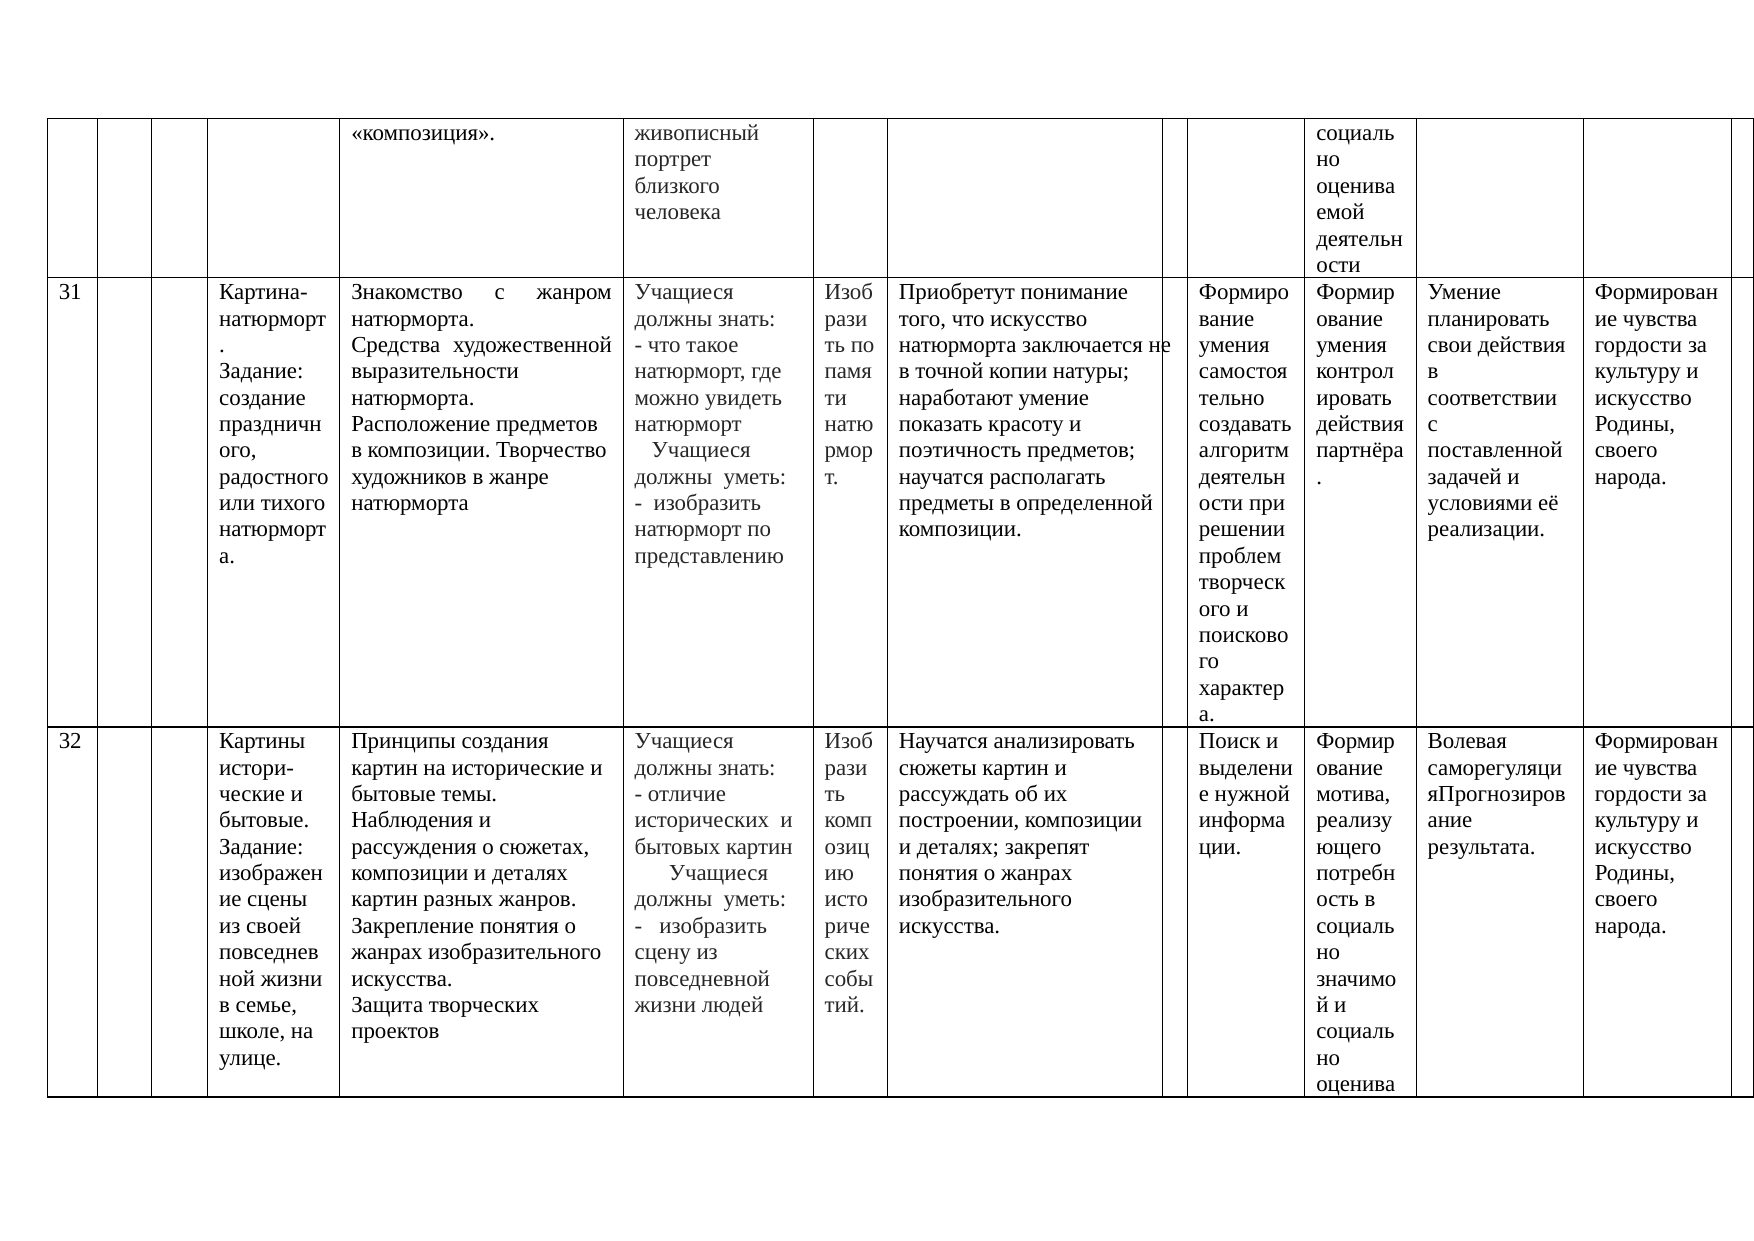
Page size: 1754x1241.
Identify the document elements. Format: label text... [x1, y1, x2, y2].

table_cell Картина-натюрморт. Задание: создание праздничного, радостного или тихого натюрморта. [208, 278, 339, 726]
table_cell Знакомство с жанром натюрморта. Средства художественной выразительности натюрморта. Расположение предметов в композиции. Творчество художников в жанре натюрморта [340, 278, 623, 726]
table_cell Формирование чувства гордости за культуру и искусство Родины, своего народа. [1584, 278, 1731, 726]
table_cell Формирование чувства гордости за культуру и искусство Родины, своего народа. [1584, 728, 1731, 1096]
table_cell Учащиеся должны знать: - что такое натюрморт, где можно увидеть натюрморт Учащиеся должны уметь: - изобразить натюрморт по представлению [624, 278, 813, 726]
table_cell [152, 728, 207, 1096]
table_cell [888, 119, 1162, 277]
table_cell Картины истори­ческие и бытовые. Задание: изображение сцены из своей повседневной жизни в семье, школе, на улице. [208, 728, 339, 1096]
table_cell живописный портрет близкого человека [624, 119, 813, 277]
table_cell [152, 278, 207, 726]
table_cell Принципы создания картин на исторические и бытовые темы. Наблюдения и рассуждения о сюжетах, композиции и деталях картин разных жанров. Закрепление понятия о жанрах изобразительного искусства. Защита творческих проектов [340, 728, 623, 1096]
table_cell [152, 119, 207, 277]
table_cell [98, 278, 151, 726]
table_cell Умение планировать свои действия в соответствии с поставленной задачей и условиями её реализации. [1417, 278, 1583, 726]
table_cell Формирование мотива, реализующего потребность в социально значимой и социально оценива [1305, 728, 1416, 1096]
table_cell [1188, 119, 1304, 277]
table_cell [1732, 278, 1753, 726]
table_cell [1732, 728, 1753, 1096]
table_cell социально оцениваемой деятельности [1305, 119, 1416, 277]
table_cell 31 [48, 278, 97, 726]
table_cell Формирование умения контролировать действия партнёра. [1305, 278, 1416, 726]
table_cell «композиция». [340, 119, 623, 277]
table_cell [1163, 119, 1187, 277]
table_cell Волевая саморегуляцияПрогнозирование результата. [1417, 728, 1583, 1096]
table_cell [1417, 119, 1583, 277]
table_cell [1584, 119, 1731, 277]
table_cell Поиск и выделение нужной информации. [1188, 728, 1304, 1096]
table_cell Изобразить по памяти натюрморт. [814, 278, 887, 726]
table_cell Формирование умения самостоятельно создавать алгоритм деятельности при решении проблем творческого и поискового характера. [1188, 278, 1304, 726]
table_cell [48, 119, 97, 277]
table_cell [1163, 728, 1187, 1096]
table_cell [1163, 278, 1187, 726]
table_cell 32 [48, 728, 97, 1096]
table_cell Учащиеся должны знать: - отличие исторических и бытовых картин Учащиеся должны уметь: - изобразить сцену из повседневной жизни людей [624, 728, 813, 1096]
table_cell [1732, 119, 1753, 277]
table_cell Приобретут понимание того, что искусство натюрморта заключается не в точной копии натуры; наработают умение показать красоту и поэтичность предметов; научатся располагать предметы в определенной композиции. [888, 278, 1162, 726]
table_cell Изобразить композицию исторических событий. [814, 728, 887, 1096]
table_cell [208, 119, 339, 277]
table_cell [98, 119, 151, 277]
table_cell [814, 119, 887, 277]
table_cell Научатся анализировать сюжеты картин и рассуждать об их построении, композиции и деталях; закрепят понятия о жанрах изобразительного искусства. [888, 728, 1162, 1096]
table_cell [98, 728, 151, 1096]
